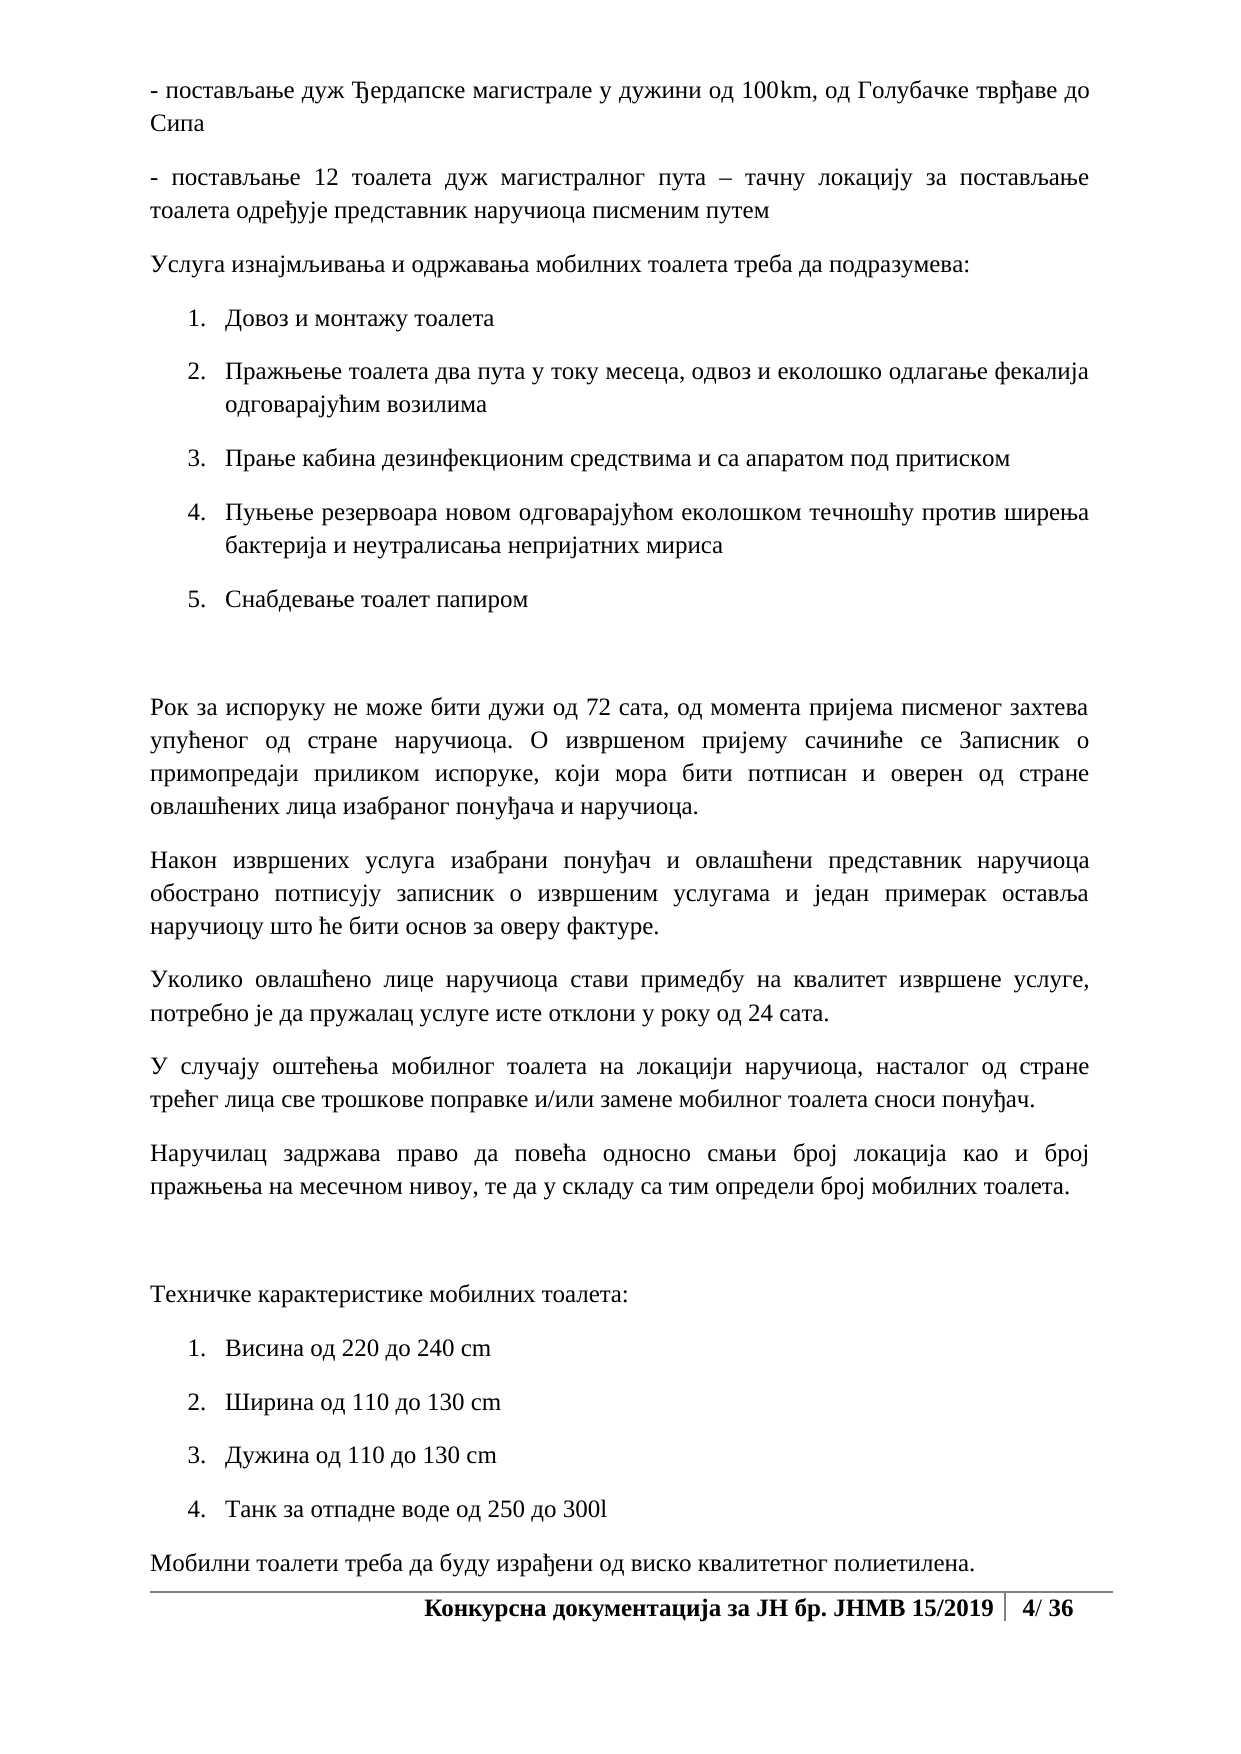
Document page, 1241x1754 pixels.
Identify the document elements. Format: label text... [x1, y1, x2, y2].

list Пуњење резервоара новом одговарајућом еколошком течношћу против ширења бактерија и неутралисања непријатних мириса [187, 497, 1090, 559]
list Довоз и монтажу тоалета [187, 303, 1090, 331]
text Након извршених услуга изабрани понуђач и овлашћени представник наручиоца обострано потписују записник о извршеним услугама и један примерак оставља наручиоцу што ће бити основ за оверу фактуре. [150, 845, 1090, 939]
text Уколико овлашћено лице наручиоца стави примедбу на квалитет извршене услуге, потребно је да пружалац услуге исте отклони у року од 24 сата. [150, 964, 1090, 1026]
list Дужина од 110 до 130 cm [187, 1441, 1090, 1469]
text У случају оштећења мобилног тоалета на локацији наручиоца, насталог од стране трећег лица све трошкове поправке и/или замене мобилног тоалета сноси понуђач. [150, 1051, 1090, 1113]
list Прање кабина дезинфекционим средствима и са апаратом под притиском [187, 443, 1090, 472]
text - постављање 12 тоалета дуж магистралног пута – тачну локацију за постављање тоалета одређује представник наручиоца писменим путем [150, 162, 1090, 224]
list Ширина од 110 до 130 cm [187, 1387, 1090, 1416]
text Мобилни тоалети треба да буду израђени од виско квалитетног полиетилена. [150, 1548, 1090, 1577]
list Танк за отпадне воде од 250 до 300l [187, 1494, 1090, 1523]
list Висина од 220 до 240 cm [187, 1333, 1090, 1362]
list Пражњење тоалета два пута у току месеца, одвоз и еколошко одлагање фекалија одговарајућим возилима [187, 356, 1090, 418]
text Наручилац задржава право да повећа односно смањи број локација као и број пражњења на месечном нивоу, те да у складу са тим определи број мобилних тоалета. [150, 1138, 1090, 1200]
text Техничке карактеристике мобилних тоалета: [150, 1279, 1090, 1308]
text Рок за испоруку не може бити дужи од 72 сата, од момента пријема писменог захтева упућеног од стране наручиоца. О извршеном пријему сачиниће се Записник о примопредаји приликом испоруке, који мора бити потписан и оверен од стране овлашћених лица изабраног понуђача и наручиоца. [150, 692, 1090, 819]
list Снабдевање тоалет папиром [187, 584, 1090, 613]
text Услуга изнајмљивања и одржавања мобилних тоалета треба да подразумева: [150, 249, 1090, 277]
text - постављање дуж Ђердапске магистрале у дужини од 100km, од Голубачке тврђаве до Сипа [150, 75, 1090, 137]
